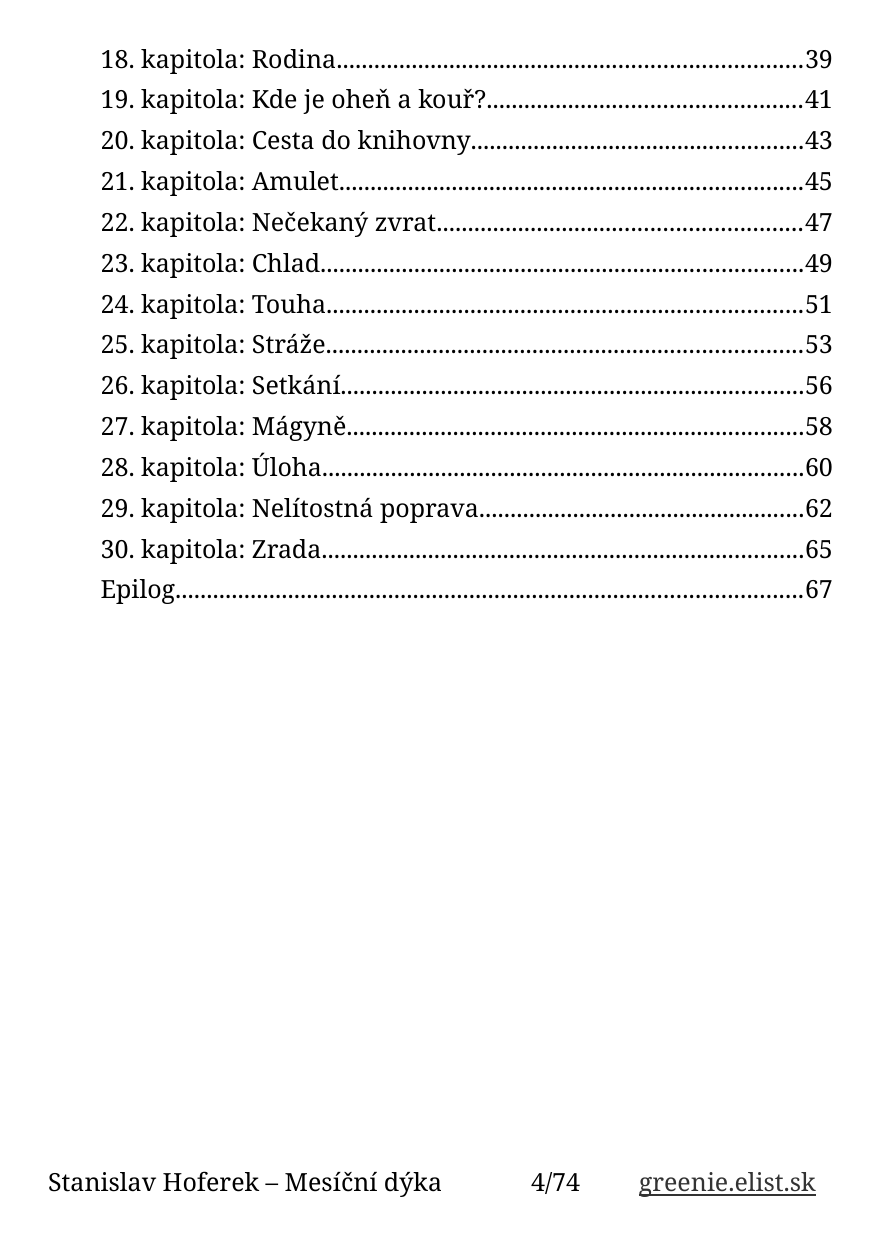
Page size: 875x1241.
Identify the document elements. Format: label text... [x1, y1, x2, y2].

text 20. kapitola: Cesta do knihovny 43 [100, 123, 833, 157]
text 21. kapitola: Amulet 45 [100, 164, 833, 198]
text 27. kapitola: Mágyně 58 [100, 409, 833, 443]
text 28. kapitola: Úloha 60 [100, 450, 833, 484]
text 24. kapitola: Touha 51 [100, 286, 833, 320]
text 30. kapitola: Zrada 65 [100, 531, 833, 565]
text 19. kapitola: Kde je oheň a kouř? 41 [100, 82, 833, 116]
text 26. kapitola: Setkání 56 [100, 368, 833, 402]
text Epilog 67 [100, 572, 833, 606]
text 29. kapitola: Nelítostná poprava 62 [100, 491, 833, 524]
text 18. kapitola: Rodina 39 [100, 41, 833, 75]
text 23. kapitola: Chlad 49 [100, 246, 833, 279]
text 25. kapitola: Stráže 53 [100, 327, 833, 361]
text 22. kapitola: Nečekaný zvrat 47 [100, 205, 833, 239]
